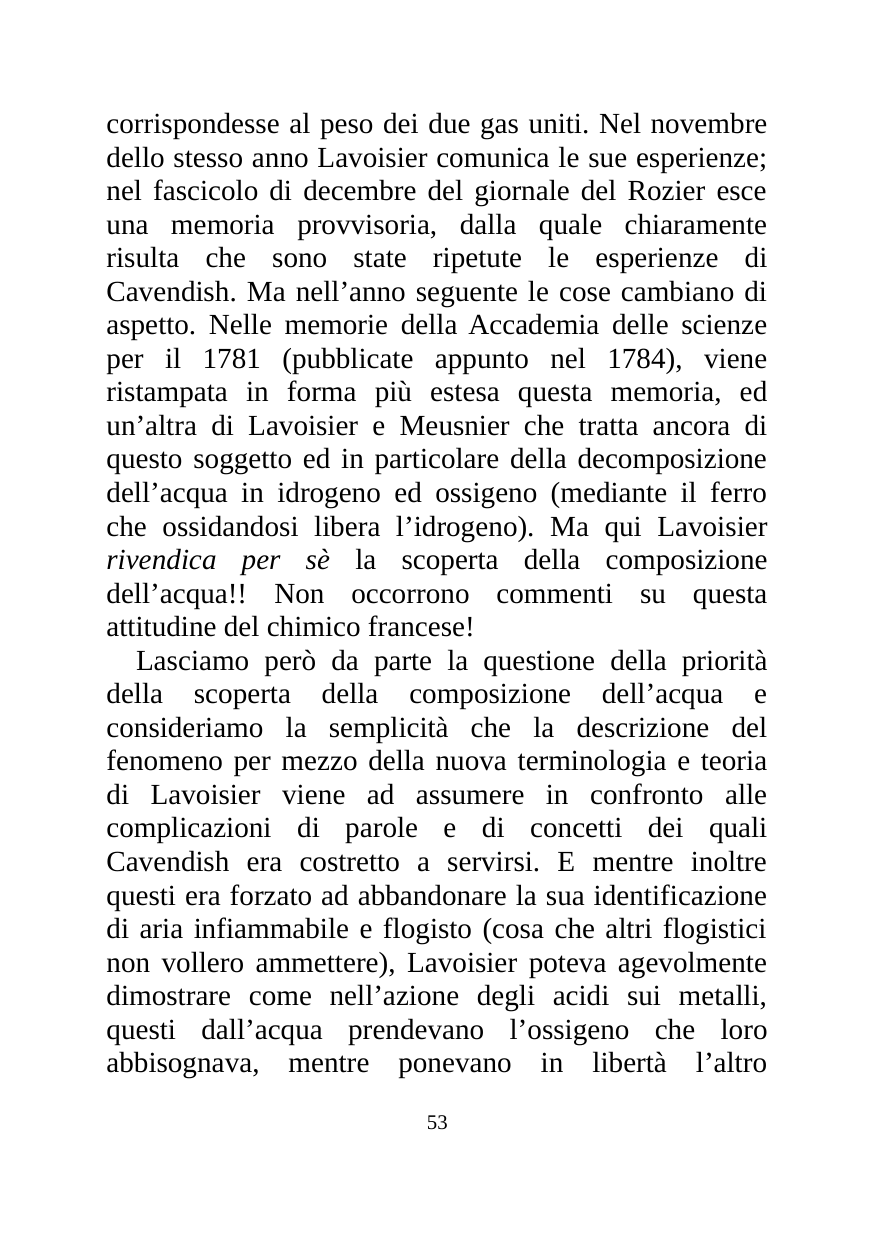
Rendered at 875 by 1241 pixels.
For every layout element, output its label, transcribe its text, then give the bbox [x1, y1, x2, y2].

text Lasciamo però da parte la questione della priorità della scoperta della composizione dell’acqua e consideriamo la semplicità che la descrizione del fenomeno per mezzo della nuova terminologia e teoria di Lavoisier viene ad assumere in confronto alle complicazioni di parole e di concetti dei quali Cavendish era costretto a servirsi. E mentre inoltre questi era forzato ad abbandonare la sua identificazione di aria infiammabile e flogisto (cosa che altri flogistici non vollero ammettere), Lavoisier poteva agevolmente dimostrare come nell’azione degli acidi sui metalli, questi dall’acqua prendevano l’ossigeno che loro abbisognava, mentre ponevano in libertà l’altro [106, 643, 768, 1079]
text corrispondesse al peso dei due gas uniti. Nel novembre dello stesso anno Lavoisier comunica le sue esperienze; nel fascicolo di decembre del giornale del Rozier esce una memoria provvisoria, dalla quale chiaramente risulta che sono state ripetute le esperienze di Cavendish. Ma nell’anno seguente le cose cambiano di aspetto. Nelle memorie della Accademia delle scienze per il 1781 (pubblicate appunto nel 1784), viene ristampata in forma più estesa questa memoria, ed un’altra di Lavoisier e Meusnier che tratta ancora di questo soggetto ed in particolare della decomposizione dell’acqua in idrogeno ed ossigeno (mediante il ferro che ossidandosi libera l’idrogeno). Ma qui Lavoisier rivendica per sè la scoperta della composizione dell’acqua!! Non occorrono commenti su questa attitudine del chimico francese! [106, 106, 768, 643]
